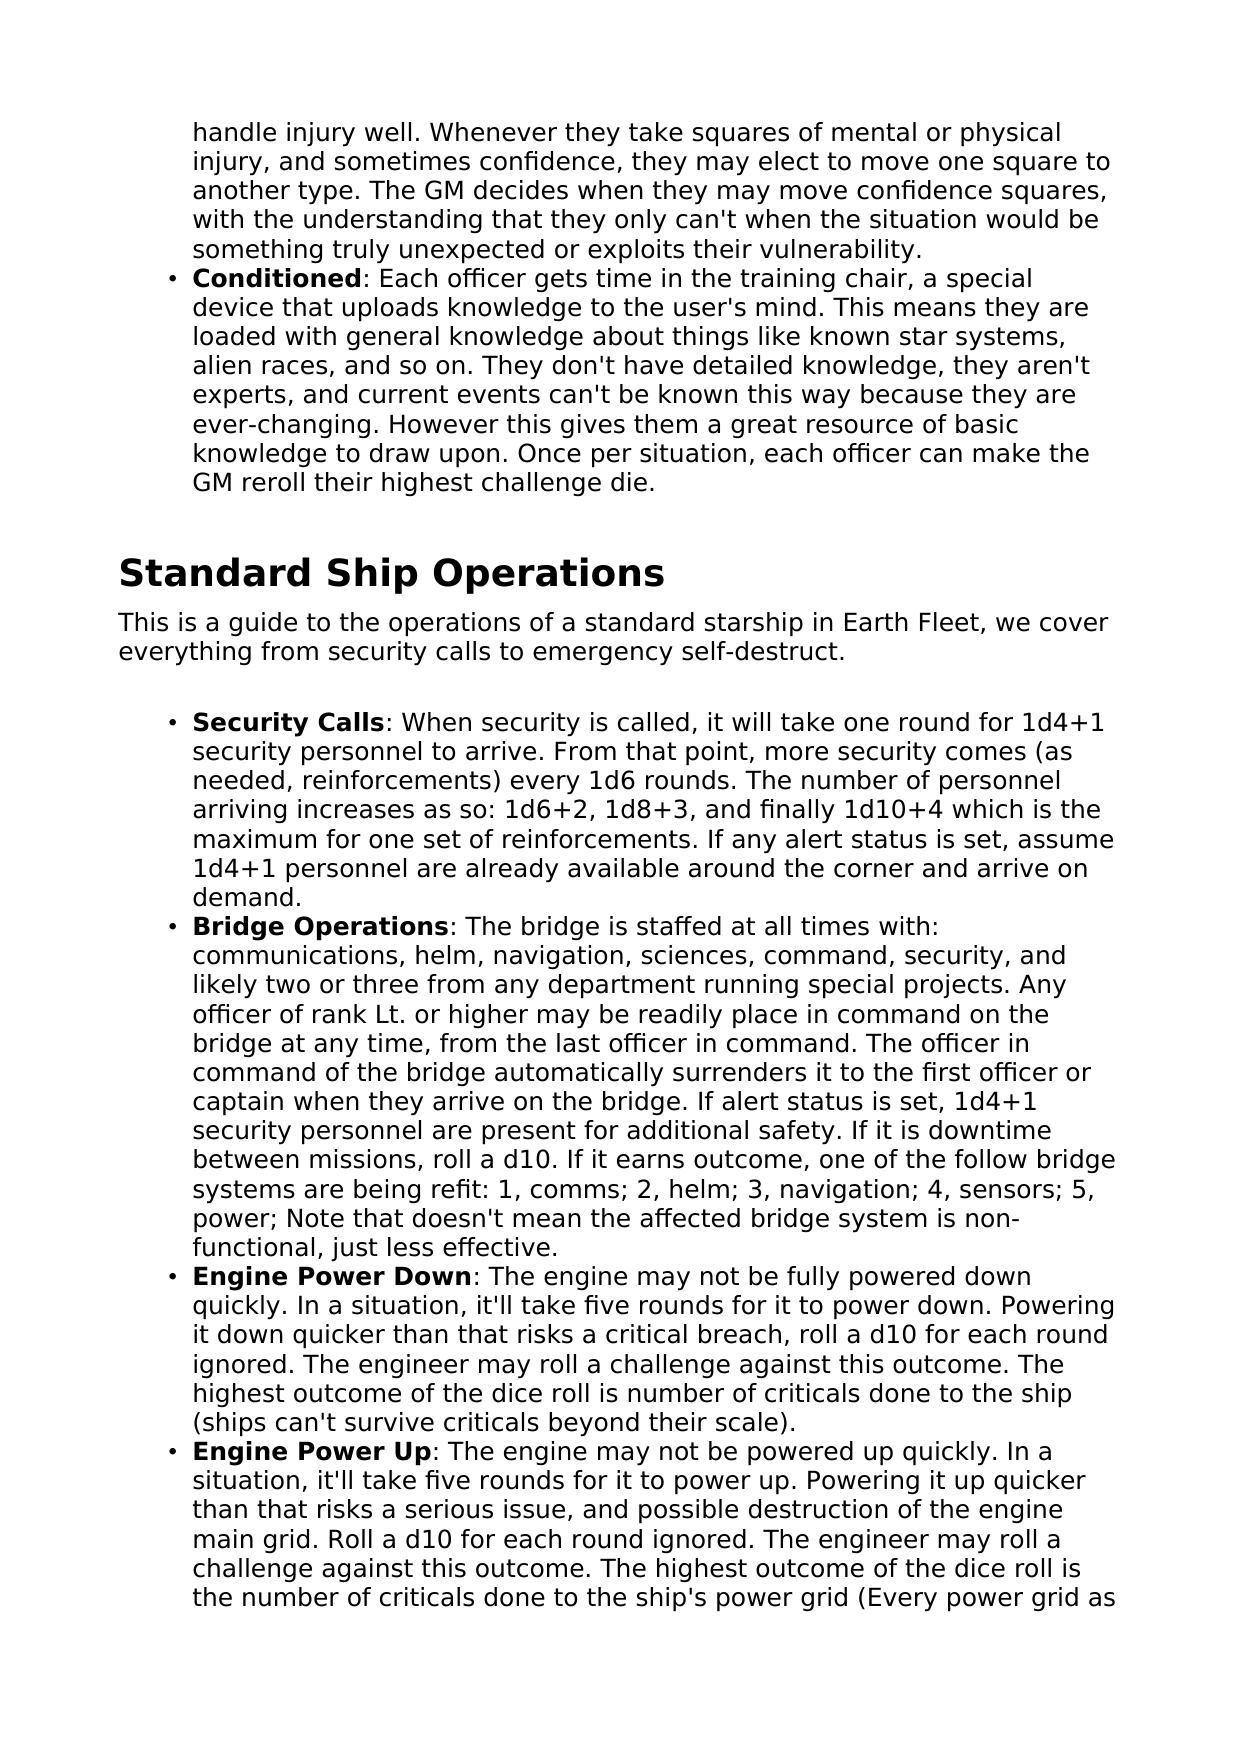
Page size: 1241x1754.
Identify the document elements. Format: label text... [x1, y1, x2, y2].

text This is a guide to the operations of a standard starship in Earth Fleet, we cover everything from security calls to emergency self-destruct. [118, 608, 1122, 666]
list Conditioned: Each officer gets time in the training chair, a special device that uploads knowledge to the user's mind. This means they are loaded with general knowledge about things like known star systems, alien races, and so on. They don't have detailed knowledge, they aren't experts, and current events can't be known this way because they are ever-changing. However this gives them a great resource of basic knowledge to draw upon. Once per situation, each officer can make the GM reroll their highest challenge die. [177, 264, 1122, 497]
list Engine Power Up: The engine may not be powered up quickly. In a situation, it'll take five rounds for it to power up. Powering it up quicker than that risks a serious issue, and possible destruction of the engine main grid. Roll a d10 for each round ignored. The engineer may roll a challenge against this outcome. The highest outcome of the dice roll is the number of criticals done to the ship's power grid (Every power grid as [177, 1437, 1122, 1612]
list Engine Power Down: The engine may not be fully powered down quickly. In a situation, it'll take five rounds for it to power down. Powering it down quicker than that risks a critical breach, roll a d10 for each round ignored. The engineer may roll a challenge against this outcome. The highest outcome of the dice roll is number of criticals done to the ship (ships can't survive criticals beyond their scale). [177, 1262, 1122, 1437]
list Security Calls: When security is called, it will take one round for 1d4+1 security personnel to arrive. From that point, more security comes (as needed, reinforcements) every 1d6 rounds. The number of personnel arriving increases as so: 1d6+2, 1d8+3, and finally 1d10+4 which is the maximum for one set of reinforcements. If any alert status is set, assume 1d4+1 personnel are already available around the corner and arrive on demand. [177, 708, 1122, 912]
list Bridge Operations: The bridge is staffed at all times with: communications, helm, navigation, sciences, command, security, and likely two or three from any department running special projects. Any officer of rank Lt. or higher may be readily place in command on the bridge at any time, from the last officer in command. The officer in command of the bridge automatically surrenders it to the first officer or captain when they arrive on the bridge. If alert status is set, 1d4+1 security personnel are present for additional safety. If it is downtime between missions, roll a d10. If it earns outcome, one of the follow bridge systems are being refit: 1, comms; 2, helm; 3, navigation; 4, sensors; 5, power; Note that doesn't mean the affected bridge system is non-functional, just less effective. [177, 912, 1122, 1262]
list handle injury well. Whenever they take squares of mental or physical injury, and sometimes confidence, they may elect to move one square to another type. The GM decides when they may move confidence squares, with the understanding that they only can't when the situation would be something truly unexpected or exploits their vulnerability. [177, 118, 1122, 264]
subtitle Standard Ship Operations [118, 552, 1122, 595]
